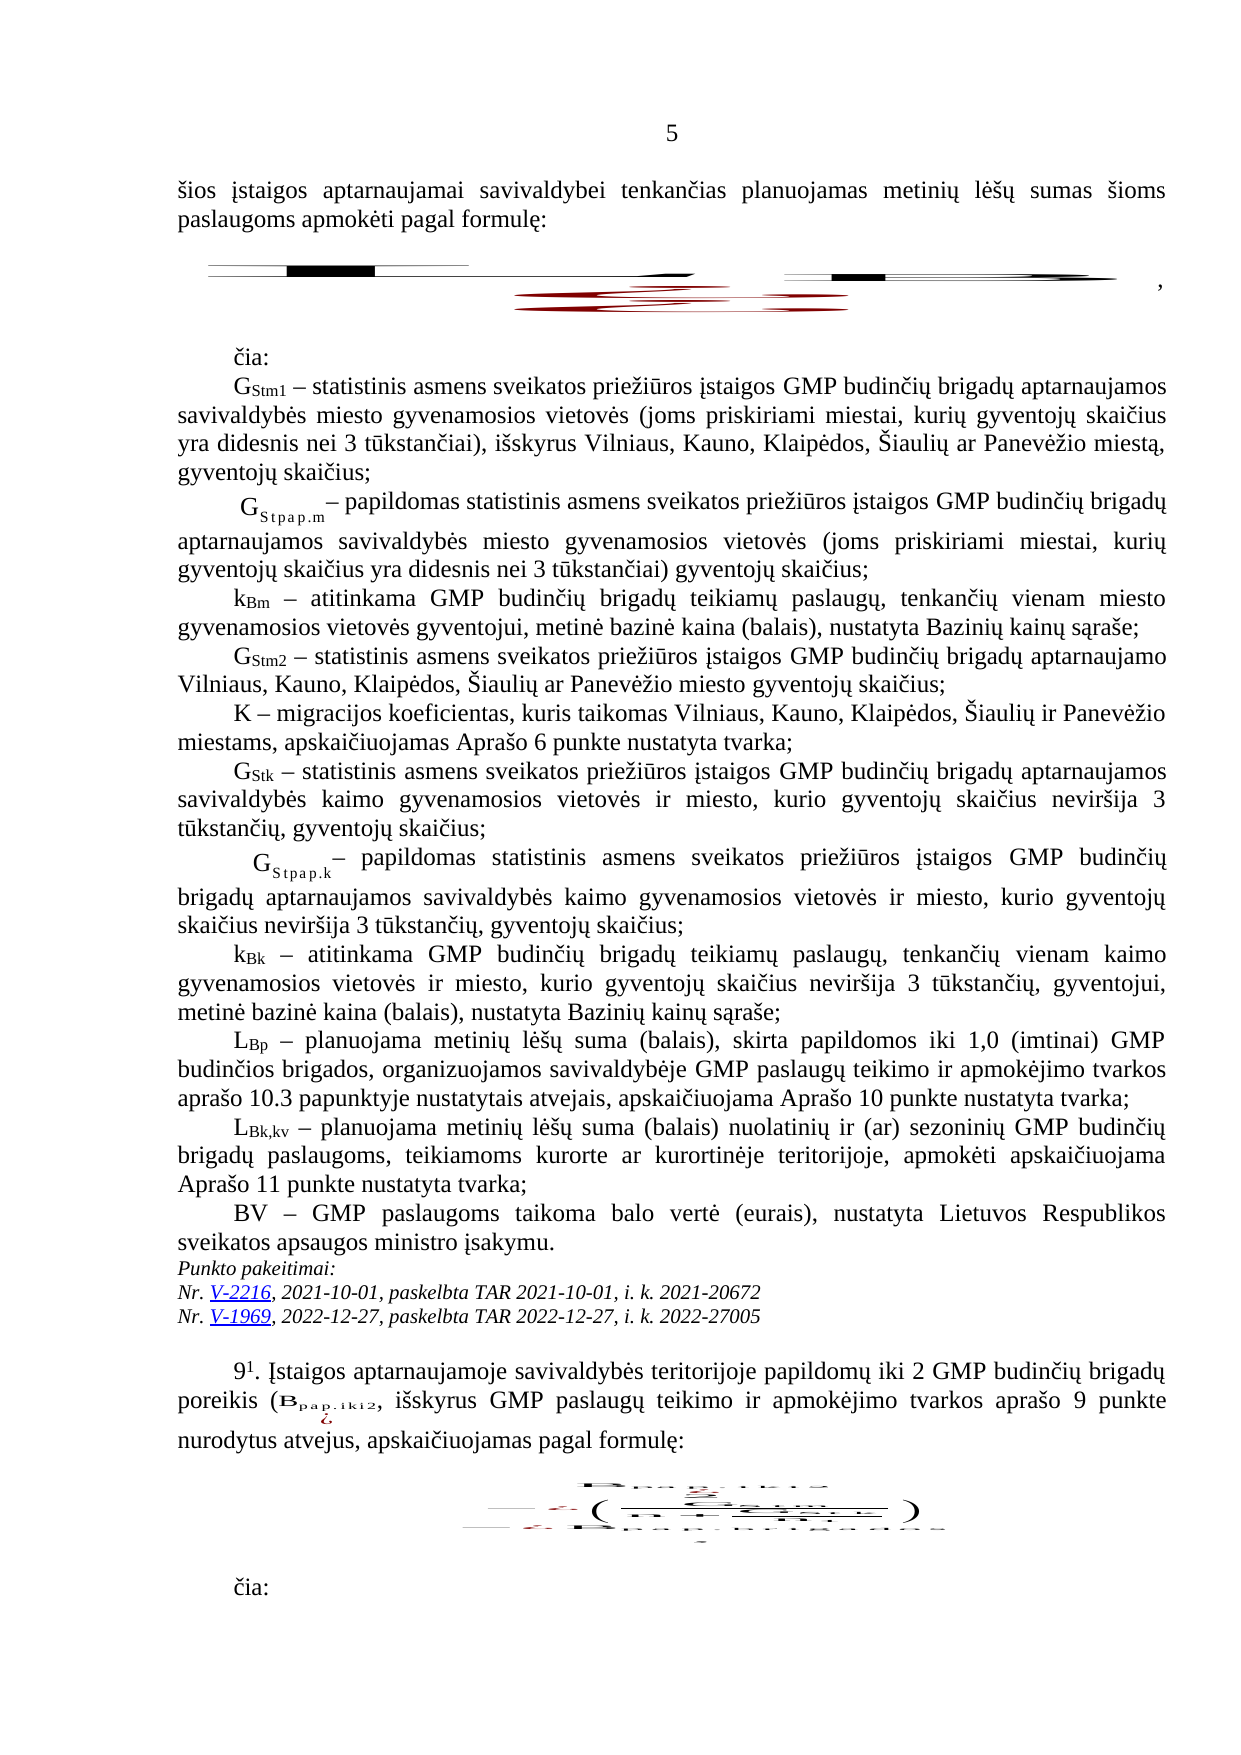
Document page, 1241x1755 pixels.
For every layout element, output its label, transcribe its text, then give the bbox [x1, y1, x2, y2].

text šios įstaigos aptarnaujamai savivaldybei tenkančias planuojamas metinių lėšų sumas šioms paslaugoms apmokėti pagal formulę: [177, 176, 1167, 233]
text čia: [177, 1572, 1167, 1601]
text Punkto pakeitimai: [177, 1256, 1167, 1279]
text LBp – planuojama metinių lėšų suma (balais), skirta papildomos iki 1,0 (imtinai) GMP budinčios brigados, organizuojamos savivaldybėje GMP paslaugų teikimo ir apmokėjimo tvarkos aprašo 10.3 papunktyje nustatytais atvejais, apskaičiuojama Aprašo 10 punkte nustatyta tvarka; [177, 1026, 1167, 1112]
text Nr. V-2216, 2021-10-01, paskelbta TAR 2021-10-01, i. k. 2021-20672 [177, 1279, 1167, 1304]
text Nr. V-1969, 2022-12-27, paskelbta TAR 2022-12-27, i. k. 2022-27005 [177, 1304, 1167, 1328]
text K – migracijos koeficientas, kuris taikomas Vilniaus, Kauno, Klaipėdos, Šiaulių ir Panevėžio miestams, apskaičiuojamas Aprašo 6 punkte nustatyta tvarka; [177, 698, 1167, 756]
text kBm – atitinkama GMP budinčių brigadų teikiamų paslaugų, tenkančių vienam miesto gyvenamosios vietovės gyventojui, metinė bazinė kaina (balais), nustatyta Bazinių kainų sąraše; [177, 583, 1167, 641]
text kBk – atitinkama GMP budinčių brigadų teikiamų paslaugų, tenkančių vienam kaimo gyvenamosios vietovės ir miesto, kurio gyventojų skaičius neviršija 3 tūkstančių, gyventojui, metinė bazinė kaina (balais), nustatyta Bazinių kainų sąraše; [177, 939, 1167, 1026]
text GStk – statistinis asmens sveikatos priežiūros įstaigos GMP budinčių brigadų aptarnaujamos savivaldybės kaimo gyvenamosios vietovės ir miesto, kurio gyventojų skaičius neviršija 3 tūkstančių, gyventojų skaičius; [177, 756, 1167, 842]
text GStm1 – statistinis asmens sveikatos priežiūros įstaigos GMP budinčių brigadų aptarnaujamos savivaldybės miesto gyvenamosios vietovės (joms priskiriami miestai, kurių gyventojų skaičius yra didesnis nei 3 tūkstančiai), išskyrus Vilniaus, Kauno, Klaipėdos, Šiaulių ar Panevėžio miestą, gyventojų skaičius; [177, 371, 1167, 486]
text LBk,kv – planuojama metinių lėšų suma (balais) nuolatinių ir (ar) sezoninių GMP budinčių brigadų paslaugoms, teikiamoms kurorte ar kurortinėje teritorijoje, apmokėti apskaičiuojama Aprašo 11 punkte nustatyta tvarka; [177, 1112, 1167, 1198]
text GStm2 – statistinis asmens sveikatos priežiūros įstaigos GMP budinčių brigadų aptarnaujamo Vilniaus, Kauno, Klaipėdos, Šiaulių ar Panevėžio miesto gyventojų skaičius; [177, 641, 1167, 698]
text – papildomas statistinis asmens sveikatos priežiūros įstaigos GMP budinčių brigadų aptarnaujamos savivaldybės kaimo gyvenamosios vietovės ir miesto, kurio gyventojų skaičius neviršija 3 tūkstančių, gyventojų skaičius; [177, 842, 1167, 939]
text , [177, 262, 1167, 313]
text čia: [177, 342, 1167, 371]
text 91. Įstaigos aptarnaujamoje savivaldybės teritorijoje papildomų iki 2 GMP budinčių brigadų poreikis (, išskyrus GMP paslaugų teikimo ir apmokėjimo tvarkos aprašo 9 punkte nurodytus atvejus, apskaičiuojamas pagal formulę: [177, 1356, 1167, 1454]
text – papildomas statistinis asmens sveikatos priežiūros įstaigos GMP budinčių brigadų aptarnaujamos savivaldybės miesto gyvenamosios vietovės (joms priskiriami miestai, kurių gyventojų skaičius yra didesnis nei 3 tūkstančiai) gyventojų skaičius; [177, 486, 1167, 583]
text BV – GMP paslaugoms taikoma balo vertė (eurais), nustatyta Lietuvos Respublikos sveikatos apsaugos ministro įsakymu. [177, 1198, 1167, 1256]
